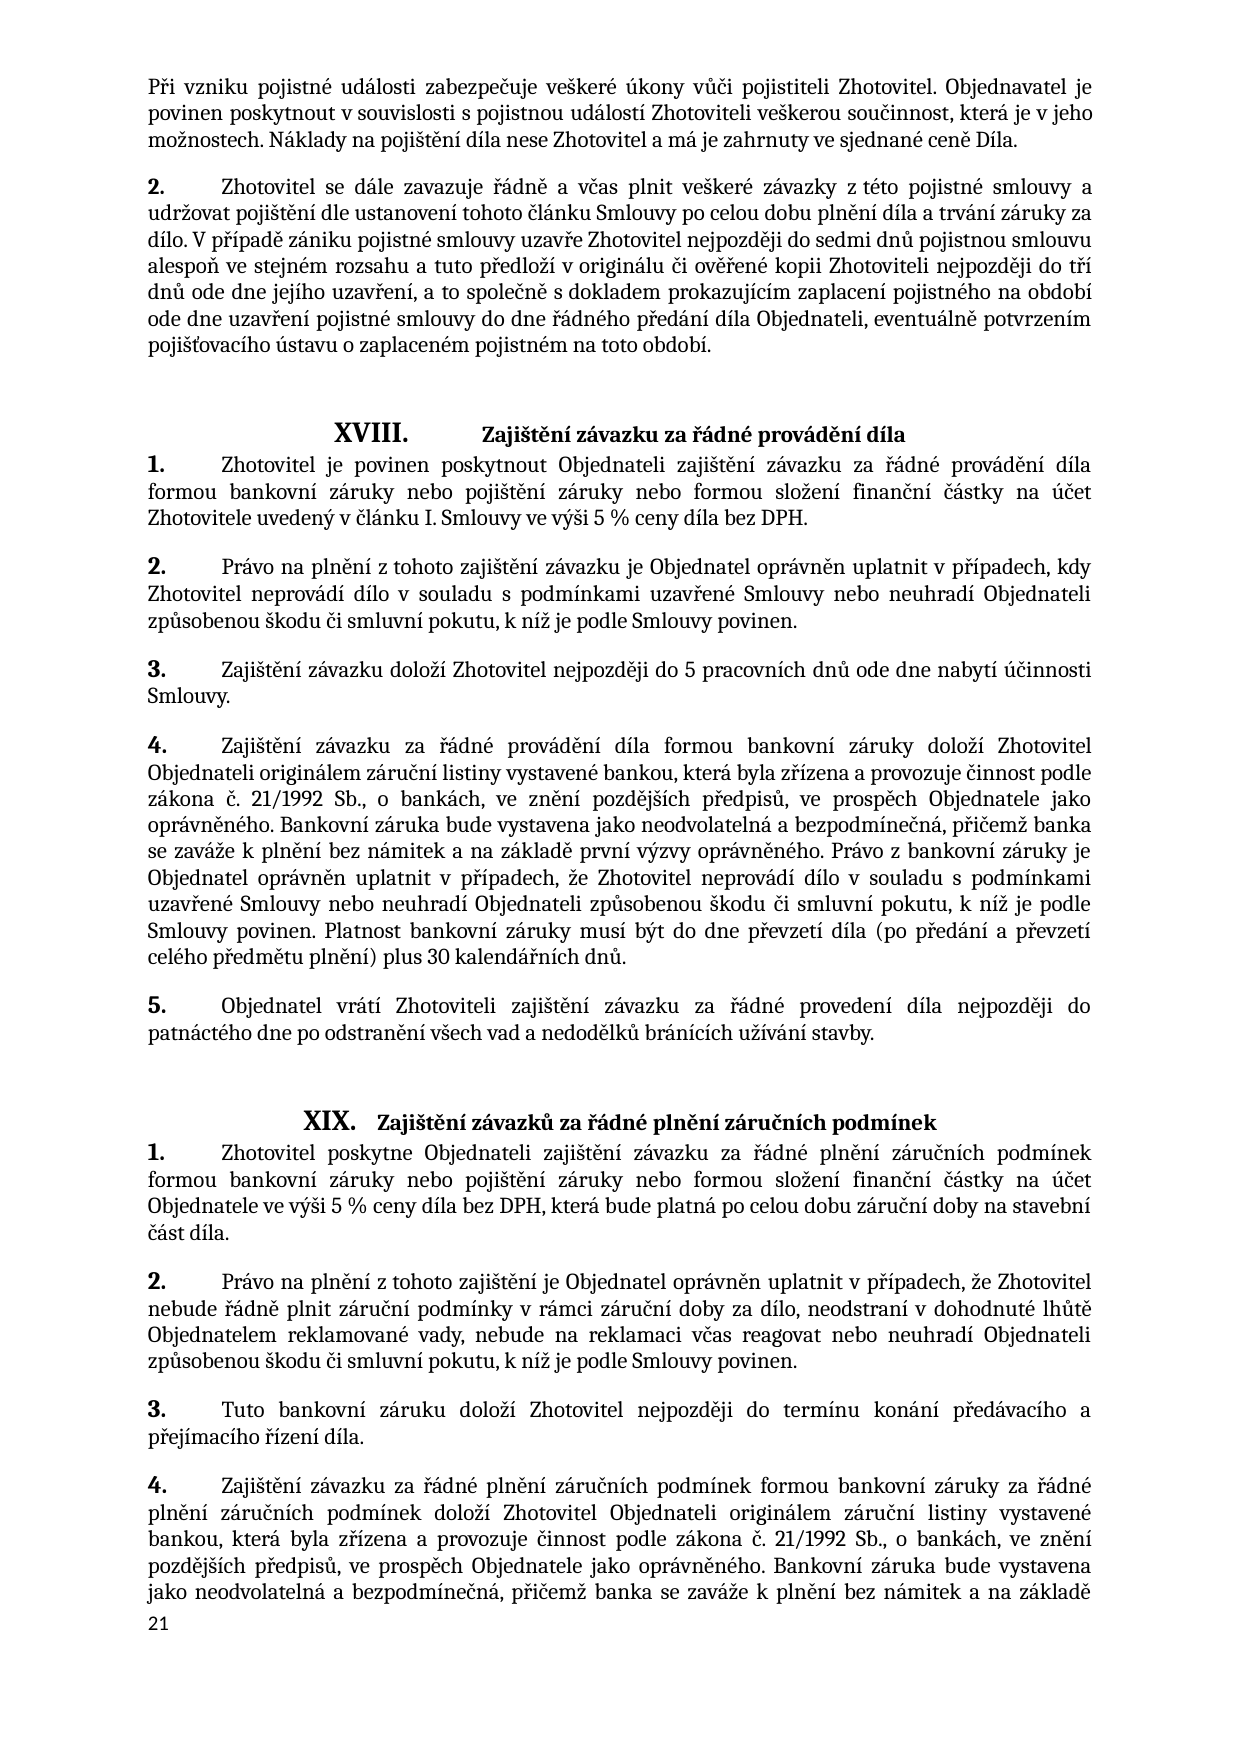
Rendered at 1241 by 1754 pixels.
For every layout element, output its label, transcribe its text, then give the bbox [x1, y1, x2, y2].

list Právo na plnění z tohoto zajištění závazku je Objednatel oprávněn uplatnit v případech, kdy Zhotovitel neprovádí dílo v souladu s podmínkami uzavřené Smlouvy nebo neuhradí Objednateli způsobenou škodu či smluvní pokutu, k níž je podle Smlouvy povinen. [148, 552, 1093, 634]
list Právo na plnění z tohoto zajištění je Objednatel oprávněn uplatnit v případech, že Zhotovitel nebude řádně plnit záruční podmínky v rámci záruční doby za dílo, neodstraní v dohodnuté lhůtě Objednatelem reklamované vady, nebude na reklamaci včas reagovat nebo neuhradí Objednateli způsobenou škodu či smluvní pokutu, k níž je podle Smlouvy povinen. [148, 1267, 1093, 1374]
list Zajištění závazků za řádné plnění záručních podmínek [148, 1104, 1093, 1138]
list Zhotovitel je povinen poskytnout Objednateli zajištění závazku za řádné provádění díla formou bankovní záruky nebo pojištění záruky nebo formou složení finanční částky na účet Zhotovitele uvedený v článku I. Smlouvy ve výši 5 % ceny díla bez DPH. [148, 450, 1093, 531]
list Objednatel vrátí Zhotoviteli zajištění závazku za řádné provedení díla nejpozději do patnáctého dne po odstranění všech vad a nedodělků bránících užívání stavby. [148, 991, 1093, 1046]
list Zhotovitel poskytne Objednateli zajištění závazku za řádné plnění záručních podmínek formou bankovní záruky nebo pojištění záruky nebo formou složení finanční částky na účet Objednatele ve výši 5 % ceny díla bez DPH, která bude platná po celou dobu záruční doby na stavební část díla. [148, 1138, 1093, 1246]
list Tuto bankovní záruku doloží Zhotovitel nejpozději do termínu konání předávacího a přejímacího řízení díla. [148, 1395, 1093, 1450]
list Zajištění závazku za řádné provádění díla [148, 416, 1093, 450]
list Při vzniku pojistné události zabezpečuje veškeré úkony vůči pojistiteli Zhotovitel. Objednavatel je povinen poskytnout v souvislosti s pojistnou událostí Zhotoviteli veškerou součinnost, která je v jeho možnostech. Náklady na pojištění díla nese Zhotovitel a má je zahrnuty ve sjednané ceně Díla. [148, 74, 1093, 153]
list Zajištění závazku za řádné plnění záručních podmínek formou bankovní záruky za řádné plnění záručních podmínek doloží Zhotovitel Objednateli originálem záruční listiny vystavené bankou, která byla zřízena a provozuje činnost podle zákona č. 21/1992 Sb., o bankách, ve znění pozdějších předpisů, ve prospěch Objednatele jako oprávněného. Bankovní záruka bude vystavena jako neodvolatelná a bezpodmínečná, přičemž banka se zaváže k plnění bez námitek a na základě [148, 1471, 1093, 1605]
list Zajištění závazku doloží Zhotovitel nejpozději do 5 pracovních dnů ode dne nabytí účinnosti Smlouvy. [148, 654, 1093, 710]
list Zajištění závazku za řádné provádění díla formou bankovní záruky doloží Zhotovitel Objednateli originálem záruční listiny vystavené bankou, která byla zřízena a provozuje činnost podle zákona č. 21/1992 Sb., o bankách, ve znění pozdějších předpisů, ve prospěch Objednatele jako oprávněného. Bankovní záruka bude vystavena jako neodvolatelná a bezpodmínečná, přičemž banka se zaváže k plnění bez námitek a na základě první výzvy oprávněného. Právo z bankovní záruky je Objednatel oprávněn uplatnit v případech, že Zhotovitel neprovádí dílo v souladu s podmínkami uzavřené Smlouvy nebo neuhradí Objednateli způsobenou škodu či smluvní pokutu, k níž je podle Smlouvy povinen. Platnost bankovní záruky musí být do dne převzetí díla (po předání a převzetí celého předmětu plnění) plus 30 kalendářních dnů. [148, 731, 1093, 970]
list Zhotovitel se dále zavazuje řádně a včas plnit veškeré závazky z této pojistné smlouvy a udržovat pojištění dle ustanovení tohoto článku Smlouvy po celou dobu plnění díla a trvání záruky za dílo. V případě zániku pojistné smlouvy uzavře Zhotovitel nejpozději do sedmi dnů pojistnou smlouvu alespoň ve stejném rozsahu a tuto předloží v originálu či ověřené kopii Zhotoviteli nejpozději do tří dnů ode dne jejího uzavření, a to společně s dokladem prokazujícím zaplacení pojistného na období ode dne uzavření pojistné smlouvy do dne řádného předání díla Objednateli, eventuálně potvrzením pojišťovacího ústavu o zaplaceném pojistném na toto období. [148, 174, 1093, 358]
